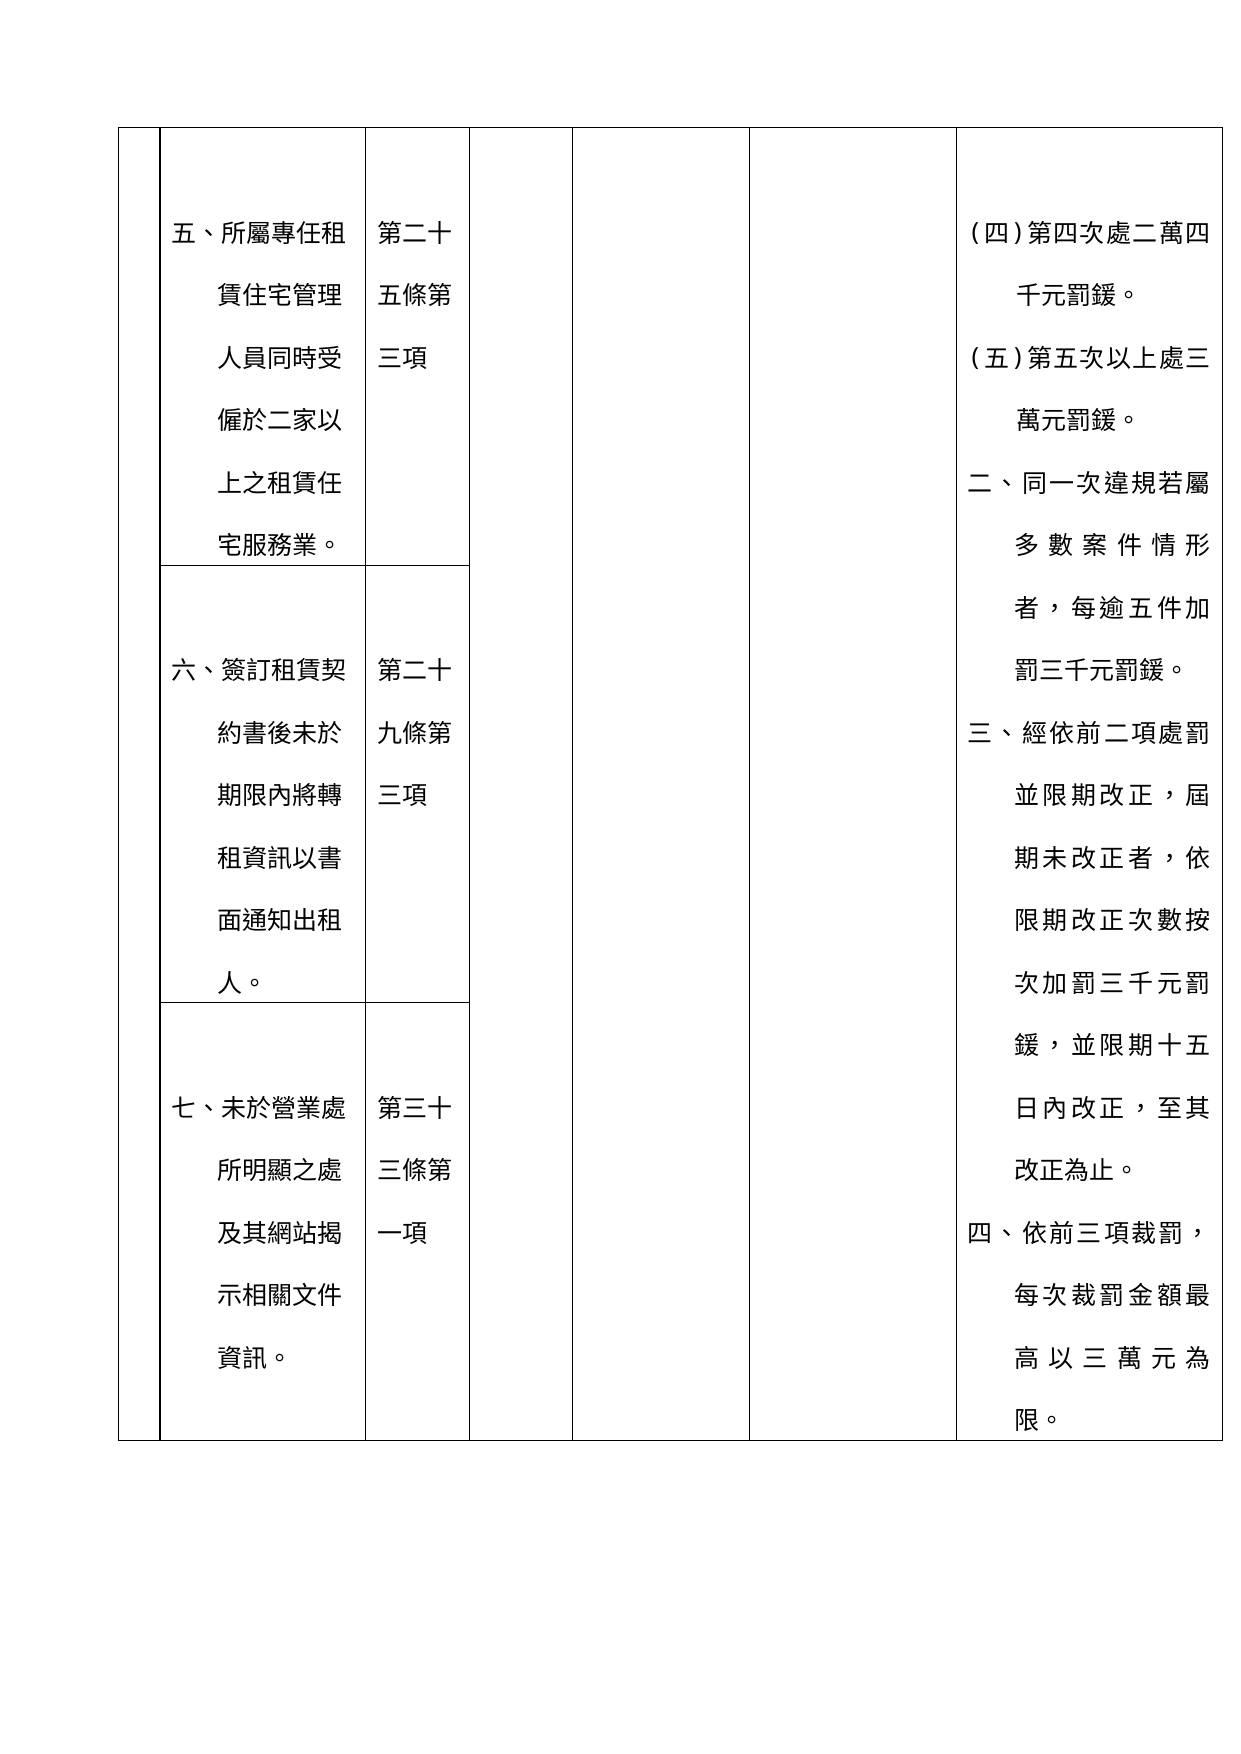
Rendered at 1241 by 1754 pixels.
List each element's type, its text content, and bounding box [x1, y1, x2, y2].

table_cell [573, 128, 749, 1439]
table_cell [470, 128, 572, 1439]
table_cell 七、未於營業處所明顯之處及其網站揭示相關文件資訊。 [161, 1003, 365, 1439]
table_cell 五、所屬專任租賃住宅管理人員同時受僱於二家以上之租賃任宅服務業。 [161, 128, 365, 564]
table_cell 第二十五條第三項 [366, 128, 469, 564]
table_cell (四)第四次處二萬四千元罰鍰。 (五)第五次以上處三萬元罰鍰。 二、同一次違規若屬多數案件情形者，每逾五件加罰三千元罰鍰。 三、經依前二項處罰並限期改正，屆期未改正者，依限期改正次數按次加罰三千元罰鍰，並限期十五日內改正，至其改正為止。 四、依前三項裁罰，每次裁罰金額最高以三萬元為限。 [957, 128, 1222, 1439]
table_cell 六、簽訂租賃契約書後未於期限內將轉租資訊以書面通知出租人。 [161, 566, 365, 1002]
table_cell [750, 128, 956, 1439]
table_cell 第二十九條第三項 [366, 566, 469, 1002]
table_cell [119, 128, 159, 1439]
table_cell 第三十三條第一項 [366, 1003, 469, 1439]
